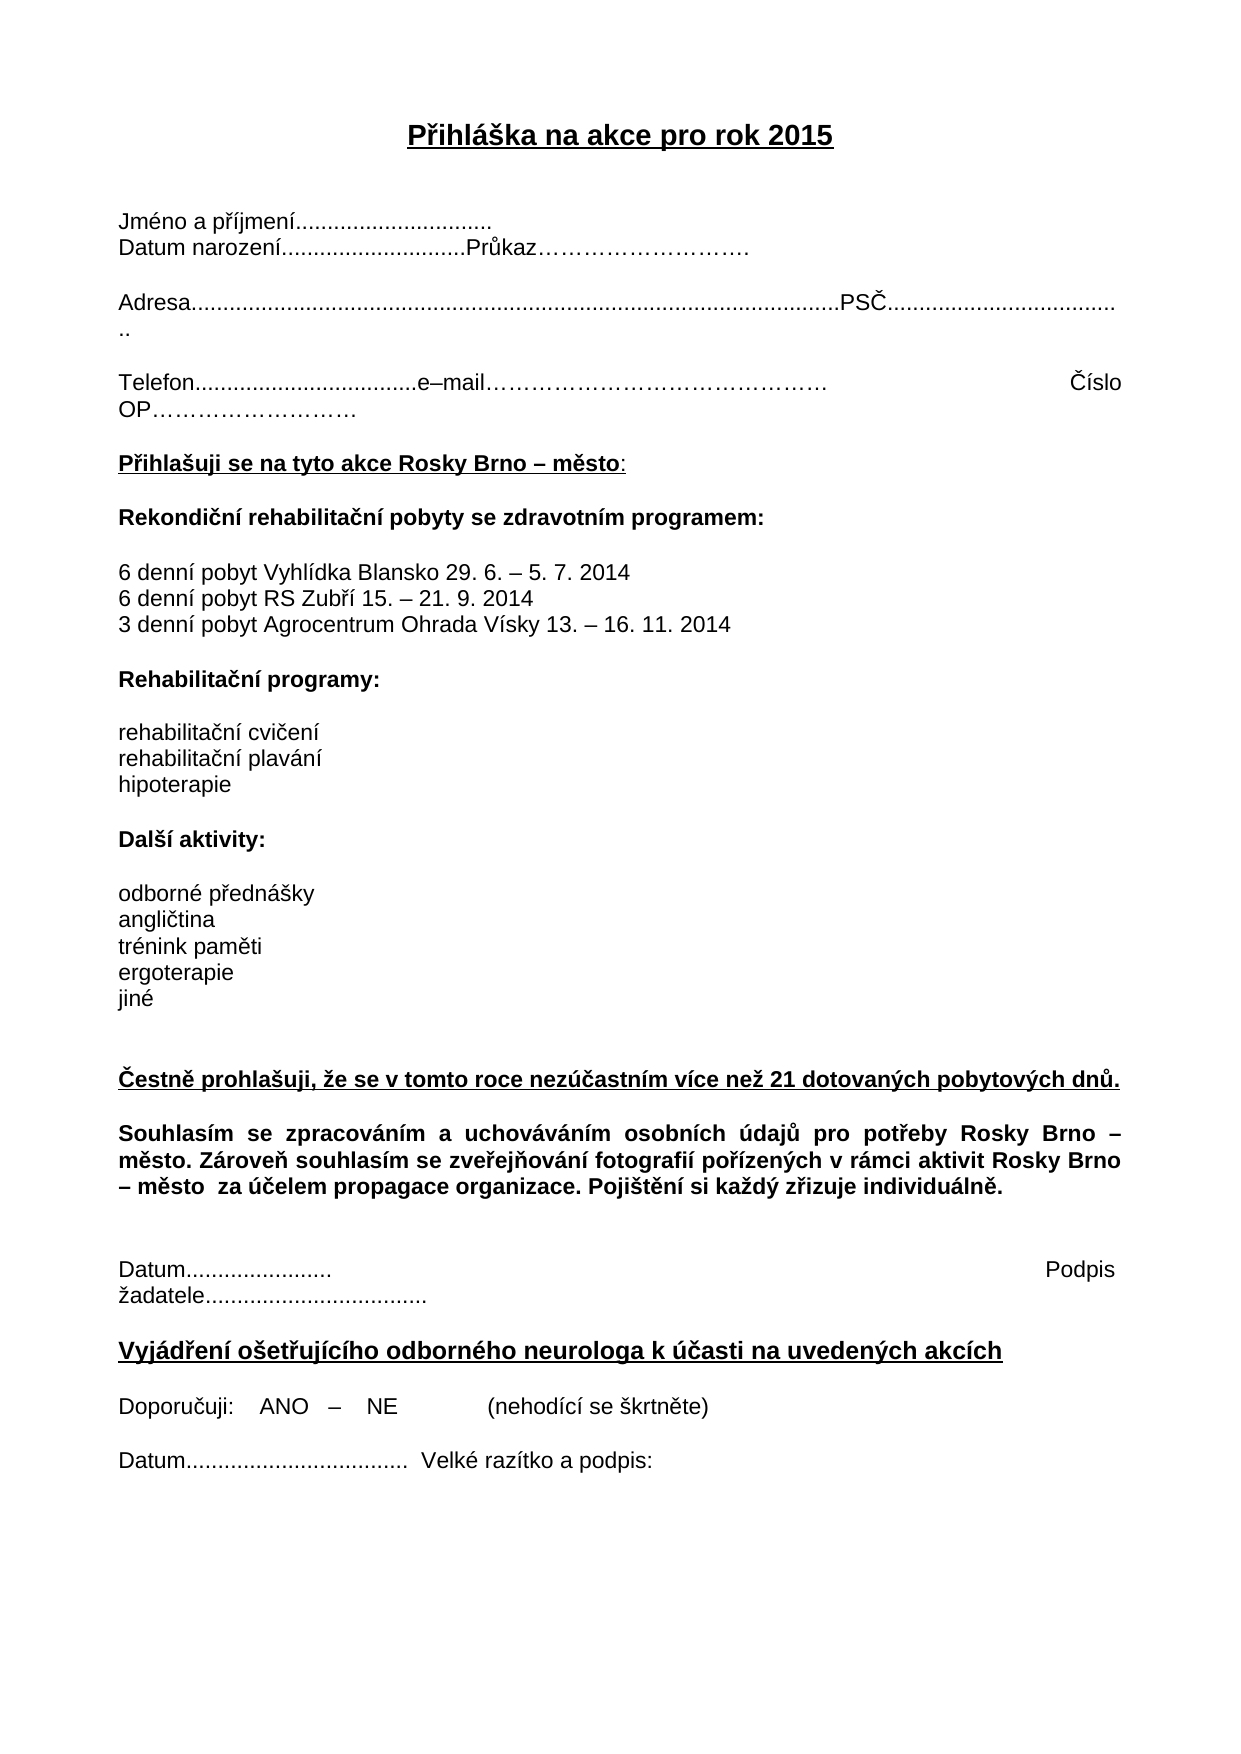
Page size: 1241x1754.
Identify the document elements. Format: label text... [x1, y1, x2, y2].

text angličtina [118, 906, 1122, 933]
text Adresa......................................................................................................PSČ...................................... [118, 288, 1122, 341]
text Datum................................... Velké razítko a podpis: [118, 1447, 1122, 1474]
text 6 denní pobyt Vyhlídka Blansko 29. 6. – 5. 7. 2014 [118, 559, 1122, 585]
text trénink paměti [118, 933, 1122, 959]
text Rekondiční rehabilitační pobyty se zdravotním programem: [118, 504, 1122, 531]
text 3 denní pobyt Agrocentrum Ohrada Vísky 13. – 16. 11. 2014 [118, 611, 1122, 638]
text Vyjádření ošetřujícího odborného neurologa k účasti na uvedených akcích [118, 1336, 1122, 1365]
text Souhlasím se zpracováním a uchováváním osobních údajů pro potřeby Rosky Brno – město. Zároveň souhlasím se zveřejňování fotografií pořízených v rámci aktivit Rosky Brno – město za účelem propagace organizace. Pojištění si každý zřizuje individuálně. [118, 1120, 1122, 1199]
text ergoterapie [118, 959, 1122, 985]
text Datum narození.............................Průkaz………………………. [118, 234, 1122, 260]
text Datum....................... Podpis žadatele................................... [118, 1256, 1122, 1308]
text rehabilitační plavání [118, 745, 1122, 771]
text odborné přednášky [118, 880, 1122, 906]
text Čestně prohlašuji, že se v tomto roce nezúčastním více než 21 dotovaných pobytových dnů. [118, 1066, 1122, 1092]
text Doporučuji: ANO – NE (nehodící se škrtněte) [118, 1393, 1122, 1419]
text Rehabilitační programy: [118, 666, 1122, 692]
text rehabilitační cvičení [118, 718, 1122, 745]
text Přihláška na akce pro rok 2015 [118, 118, 1122, 152]
text Telefon...................................e–mail……………………………………… Číslo OP……………………… [118, 369, 1122, 422]
text Přihlašuji se na tyto akce Rosky Brno – město: [118, 450, 1122, 476]
text 6 denní pobyt RS Zubří 15. – 21. 9. 2014 [118, 585, 1122, 611]
text Jméno a příjmení............................... [118, 208, 1122, 234]
text Další aktivity: [118, 826, 1122, 852]
text jiné [118, 985, 1122, 1012]
text hipoterapie [118, 771, 1122, 797]
